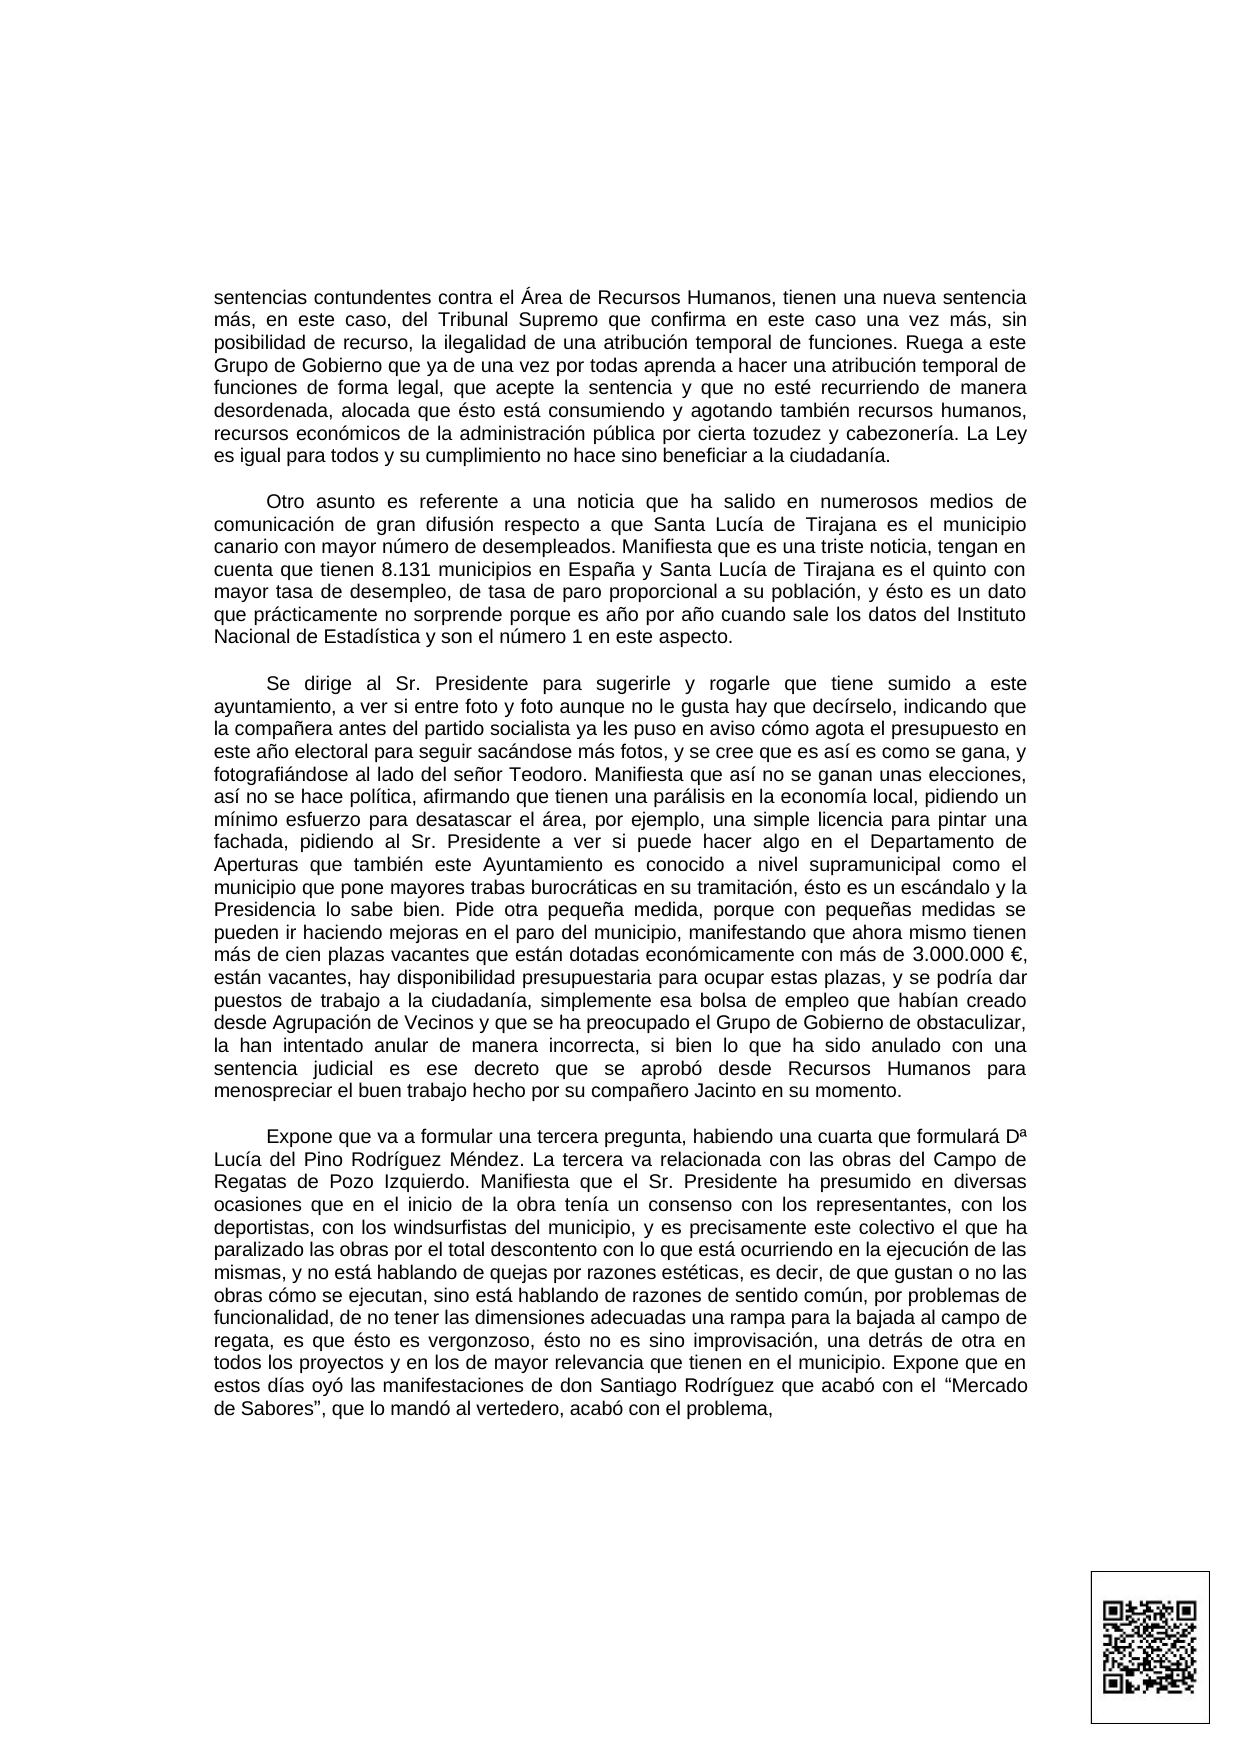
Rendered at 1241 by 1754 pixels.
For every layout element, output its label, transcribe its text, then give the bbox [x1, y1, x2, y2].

text sentencias contundentes contra el Área de Recursos Humanos, tienen una nueva sentencia más, en este caso, del Tribunal Supremo que confirma en este caso una vez más, sin posibilidad de recurso, la ilegalidad de una atribución temporal de funciones. Ruega a este Grupo de Gobierno que ya de una vez por todas aprenda a hacer una atribución temporal de funciones de forma legal, que acepte la sentencia y que no esté recurriendo de manera desordenada, alocada que ésto está consumiendo y agotando también recursos humanos, recursos económicos de la administración pública por cierta tozudez y cabezonería. La Ley es igual para todos y su cumplimiento no hace sino beneficiar a la ciudadanía. [213, 286, 1028, 467]
text Otro asunto es referente a una noticia que ha salido en numerosos medios de comunicación de gran difusión respecto a que Santa Lucía de Tirajana es el municipio canario con mayor número de desempleados. Manifiesta que es una triste noticia, tengan en cuenta que tienen 8.131 municipios en España y Santa Lucía de Tirajana es el quinto con mayor tasa de desempleo, de tasa de paro proporcional a su población, y ésto es un dato que prácticamente no sorprende porque es año por año cuando sale los datos del Instituto Nacional de Estadística y son el número 1 en este aspecto. [213, 490, 1028, 648]
text Se dirige al Sr. Presidente para sugerirle y rogarle que tiene sumido a este ayuntamiento, a ver si entre foto y foto aunque no le gusta hay que decírselo, indicando que la compañera antes del partido socialista ya les puso en aviso cómo agota el presupuesto en este año electoral para seguir sacándose más fotos, y se cree que es así es como se gana, y fotografiándose al lado del señor Teodoro. Manifiesta que así no se ganan unas elecciones, así no se hace política, afirmando que tienen una parálisis en la economía local, pidiendo un mínimo esfuerzo para desatascar el área, por ejemplo, una simple licencia para pintar una fachada, pidiendo al Sr. Presidente a ver si puede hacer algo en el Departamento de Aperturas que también este Ayuntamiento es conocido a nivel supramunicipal como el municipio que pone mayores trabas burocráticas en su tramitación, ésto es un escándalo y la Presidencia lo sabe bien. Pide otra pequeña medida, porque con pequeñas medidas se pueden ir haciendo mejoras en el paro del municipio, manifestando que ahora mismo tienen más de cien plazas vacantes que están dotadas económicamente con más de 3.000.000 €, están vacantes, hay disponibilidad presupuestaria para ocupar estas plazas, y se podría dar puestos de trabajo a la ciudadanía, simplemente esa bolsa de empleo que habían creado desde Agrupación de Vecinos y que se ha preocupado el Grupo de Gobierno de obstaculizar, la han intentado anular de manera incorrecta, si bien lo que ha sido anulado con una sentencia judicial es ese decreto que se aprobó desde Recursos Humanos para menospreciar el buen trabajo hecho por su compañero Jacinto en su momento. [213, 673, 1028, 1102]
text Expone que va a formular una tercera pregunta, habiendo una cuarta que formulará Dª Lucía del Pino Rodríguez Méndez. La tercera va relacionada con las obras del Campo de Regatas de Pozo Izquierdo. Manifiesta que el Sr. Presidente ha presumido en diversas ocasiones que en el inicio de la obra tenía un consenso con los representantes, con los deportistas, con los windsurfistas del municipio, y es precisamente este colectivo el que ha paralizado las obras por el total descontento con lo que está ocurriendo en la ejecución de las mismas, y no está hablando de quejas por razones estéticas, es decir, de que gustan o no las obras cómo se ejecutan, sino está hablando de razones de sentido común, por problemas de funcionalidad, de no tener las dimensiones adecuadas una rampa para la bajada al campo de regata, es que ésto es vergonzoso, ésto no es sino improvisación, una detrás de otra en todos los proyectos y en los de mayor relevancia que tienen en el municipio. Expone que en estos días oyó las manifestaciones de don Santiago Rodríguez que acabó con el “Mercado de Sabores”, que lo mandó al vertedero, acabó con el problema, [213, 1126, 1028, 1419]
picture [1092, 1572, 1209, 1723]
